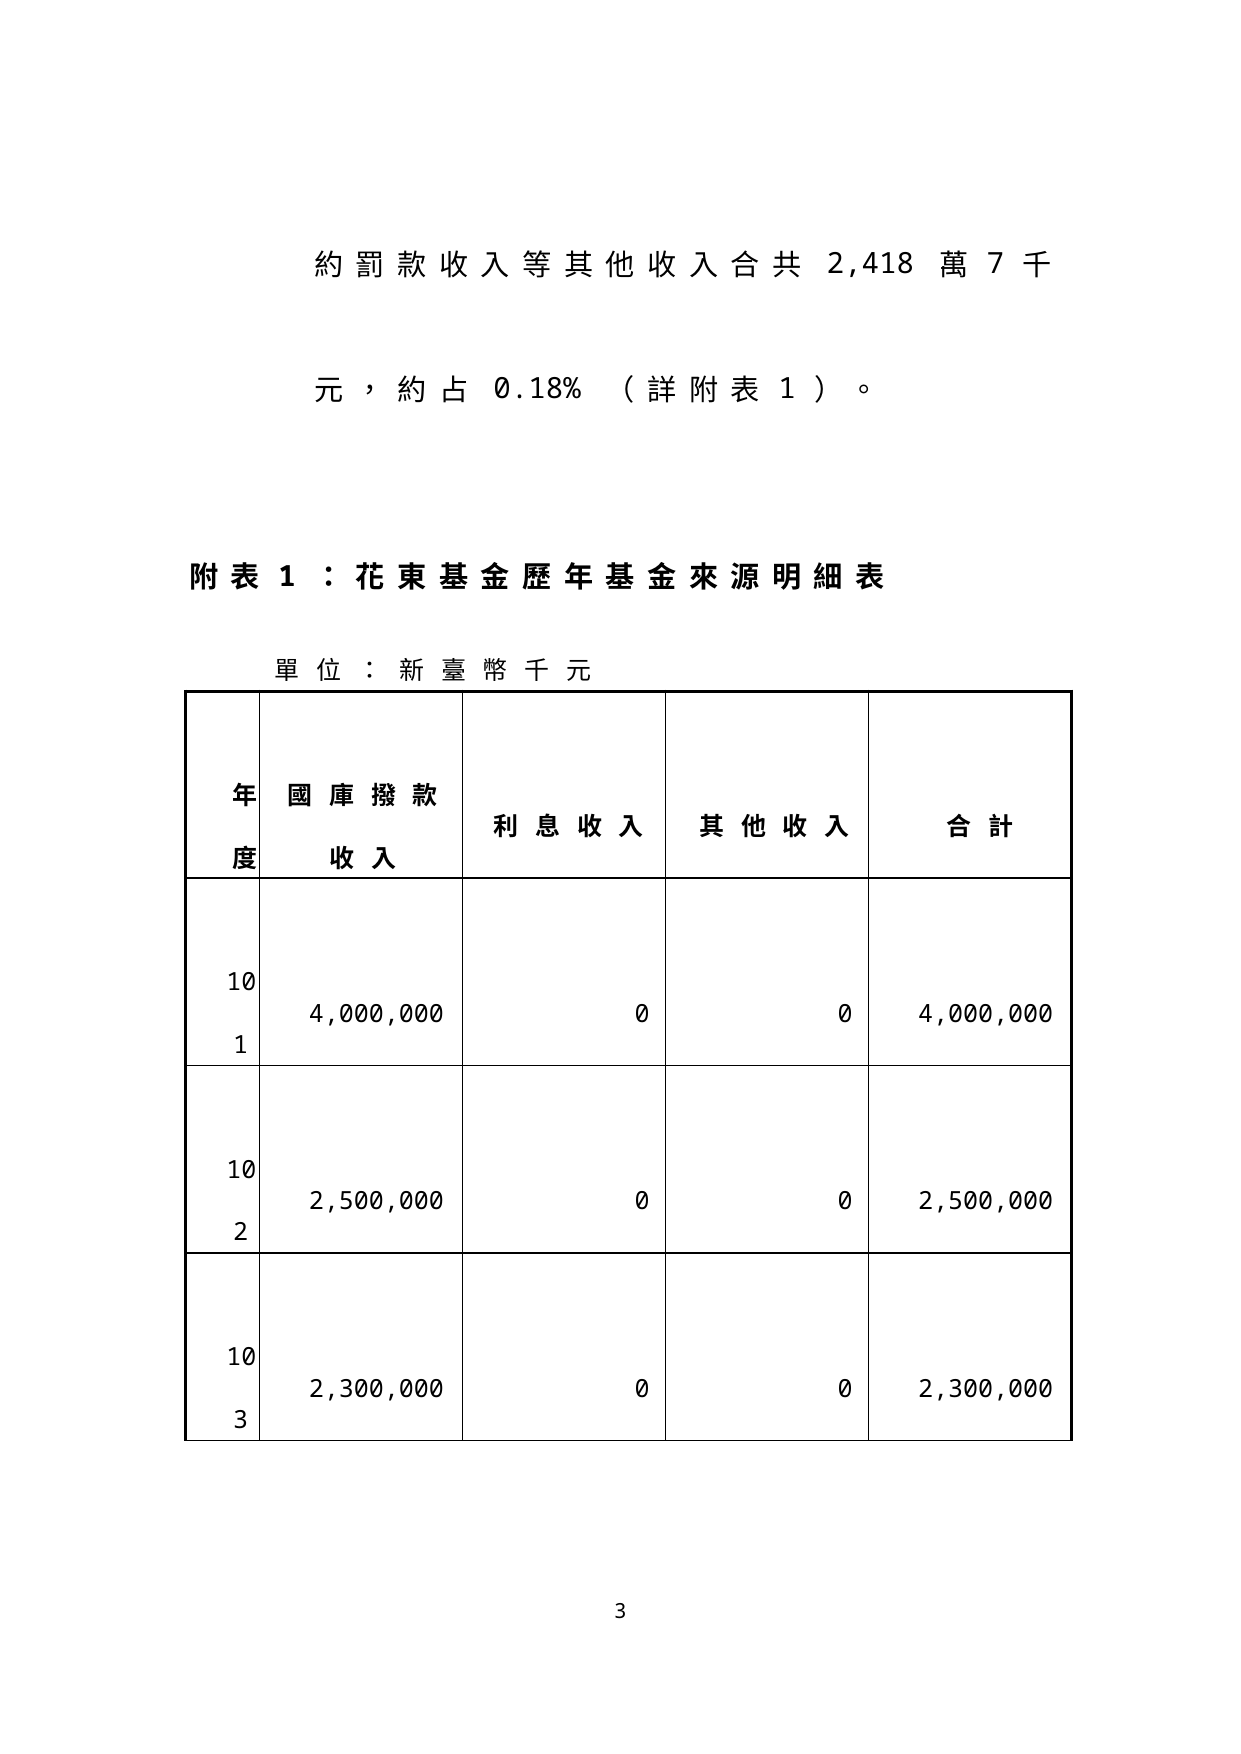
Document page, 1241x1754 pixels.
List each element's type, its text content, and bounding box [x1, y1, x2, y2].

table_cell 0 [463, 879, 665, 1064]
table_cell 0 [463, 1066, 665, 1252]
table_cell 4,000,000 [869, 879, 1070, 1064]
table_header 利息收入 [463, 693, 665, 877]
table_cell 101 [187, 879, 259, 1064]
table_header 合計 [869, 693, 1070, 877]
text 約罰款收入等其他收入合共2,418萬7千元，約占0.18%（詳附表1）。 [271, 189, 1058, 439]
table_cell 2,500,000 [869, 1066, 1070, 1252]
table_cell 0 [666, 879, 868, 1064]
table_header 其他收入 [666, 693, 868, 877]
table_cell 0 [666, 1254, 868, 1439]
table_cell 103 [187, 1254, 259, 1439]
table_cell 0 [463, 1254, 665, 1439]
table_cell 4,000,000 [260, 879, 462, 1064]
table_cell 2,500,000 [260, 1066, 462, 1252]
table_cell 2,300,000 [260, 1254, 462, 1439]
table_header 年度 [187, 693, 259, 877]
table_header 國庫撥款收入 [260, 693, 462, 877]
table_cell 0 [666, 1066, 868, 1252]
table_cell 102 [187, 1066, 259, 1252]
table_cell 2,300,000 [869, 1254, 1070, 1439]
text 附表1：花東基金歷年基金來源明細表 單位：新臺幣千元 [183, 502, 1058, 689]
